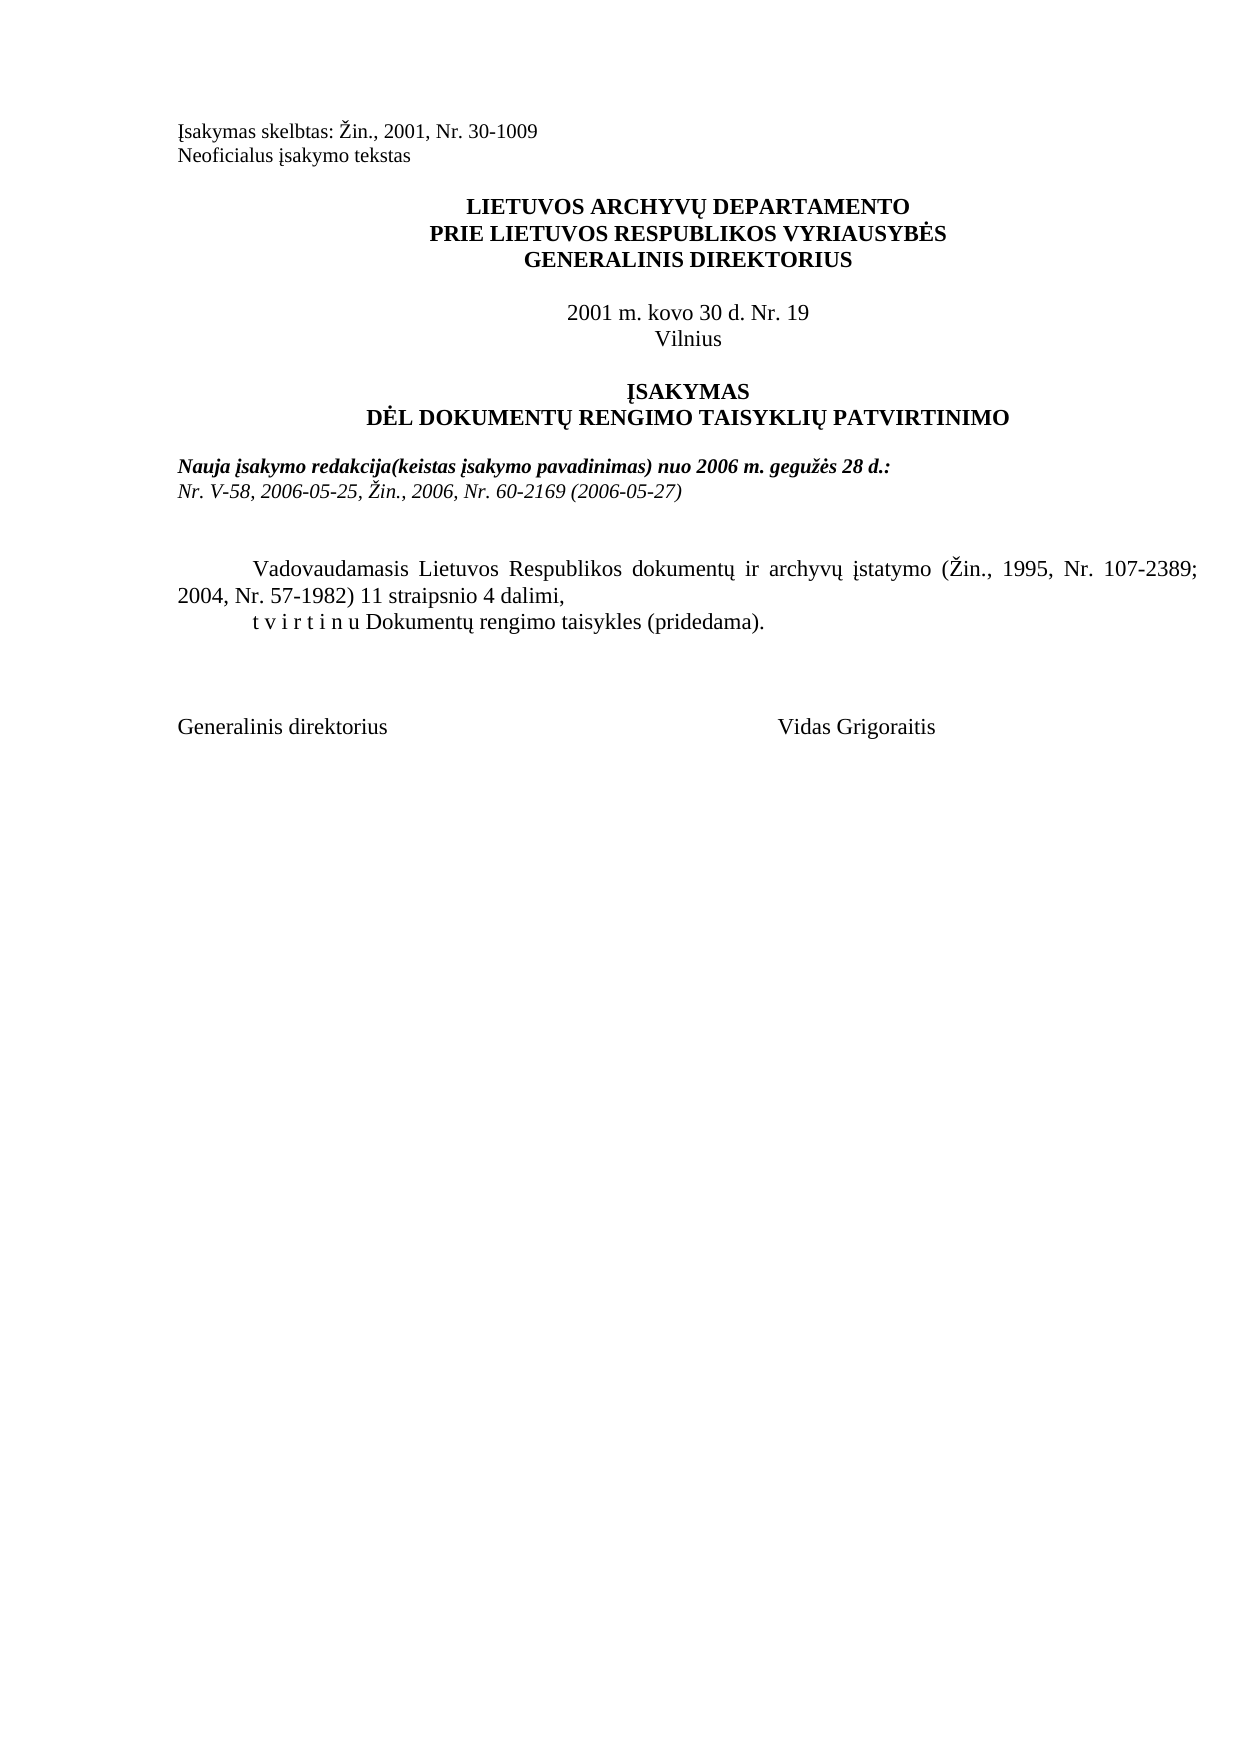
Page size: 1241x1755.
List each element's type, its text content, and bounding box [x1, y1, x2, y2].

text ĮSAKYMAS [177, 378, 1199, 404]
text t v i r t i n u Dokumentų rengimo taisykles (pridedama). [177, 608, 1199, 634]
text LIETUVOS ARCHYVŲ DEPARTAMENTO [177, 193, 1199, 219]
text Vilnius [177, 325, 1199, 351]
text GENERALINIS DIREKTORIUS [177, 246, 1199, 272]
text Nauja įsakymo redakcija(keistas įsakymo pavadinimas) nuo 2006 m. gegužės 28 d.: [177, 454, 1199, 478]
text Neoficialus įsakymo tekstas [177, 143, 1199, 167]
text 2001 m. kovo 30 d. Nr. 19 [177, 299, 1199, 325]
text PRIE LIETUVOS RESPUBLIKOS VYRIAUSYBĖS [177, 219, 1199, 246]
text Generalinis direktorius Vidas Grigoraitis [177, 713, 1199, 740]
text Vadovaudamasis Lietuvos Respublikos dokumentų ir archyvų įstatymo (Žin., 1995, Nr. 107-2389; 2004, Nr. 57-1982) 11 straipsnio 4 dalimi, [177, 555, 1199, 608]
text Nr. V-58, 2006-05-25, Žin., 2006, Nr. 60-2169 (2006-05-27) [177, 478, 1199, 503]
text DĖL DOKUMENTŲ RENGIMO TAISYKLIŲ PATVIRTINIMO [177, 404, 1199, 430]
text Įsakymas skelbtas: Žin., 2001, Nr. 30-1009 [177, 119, 1199, 143]
